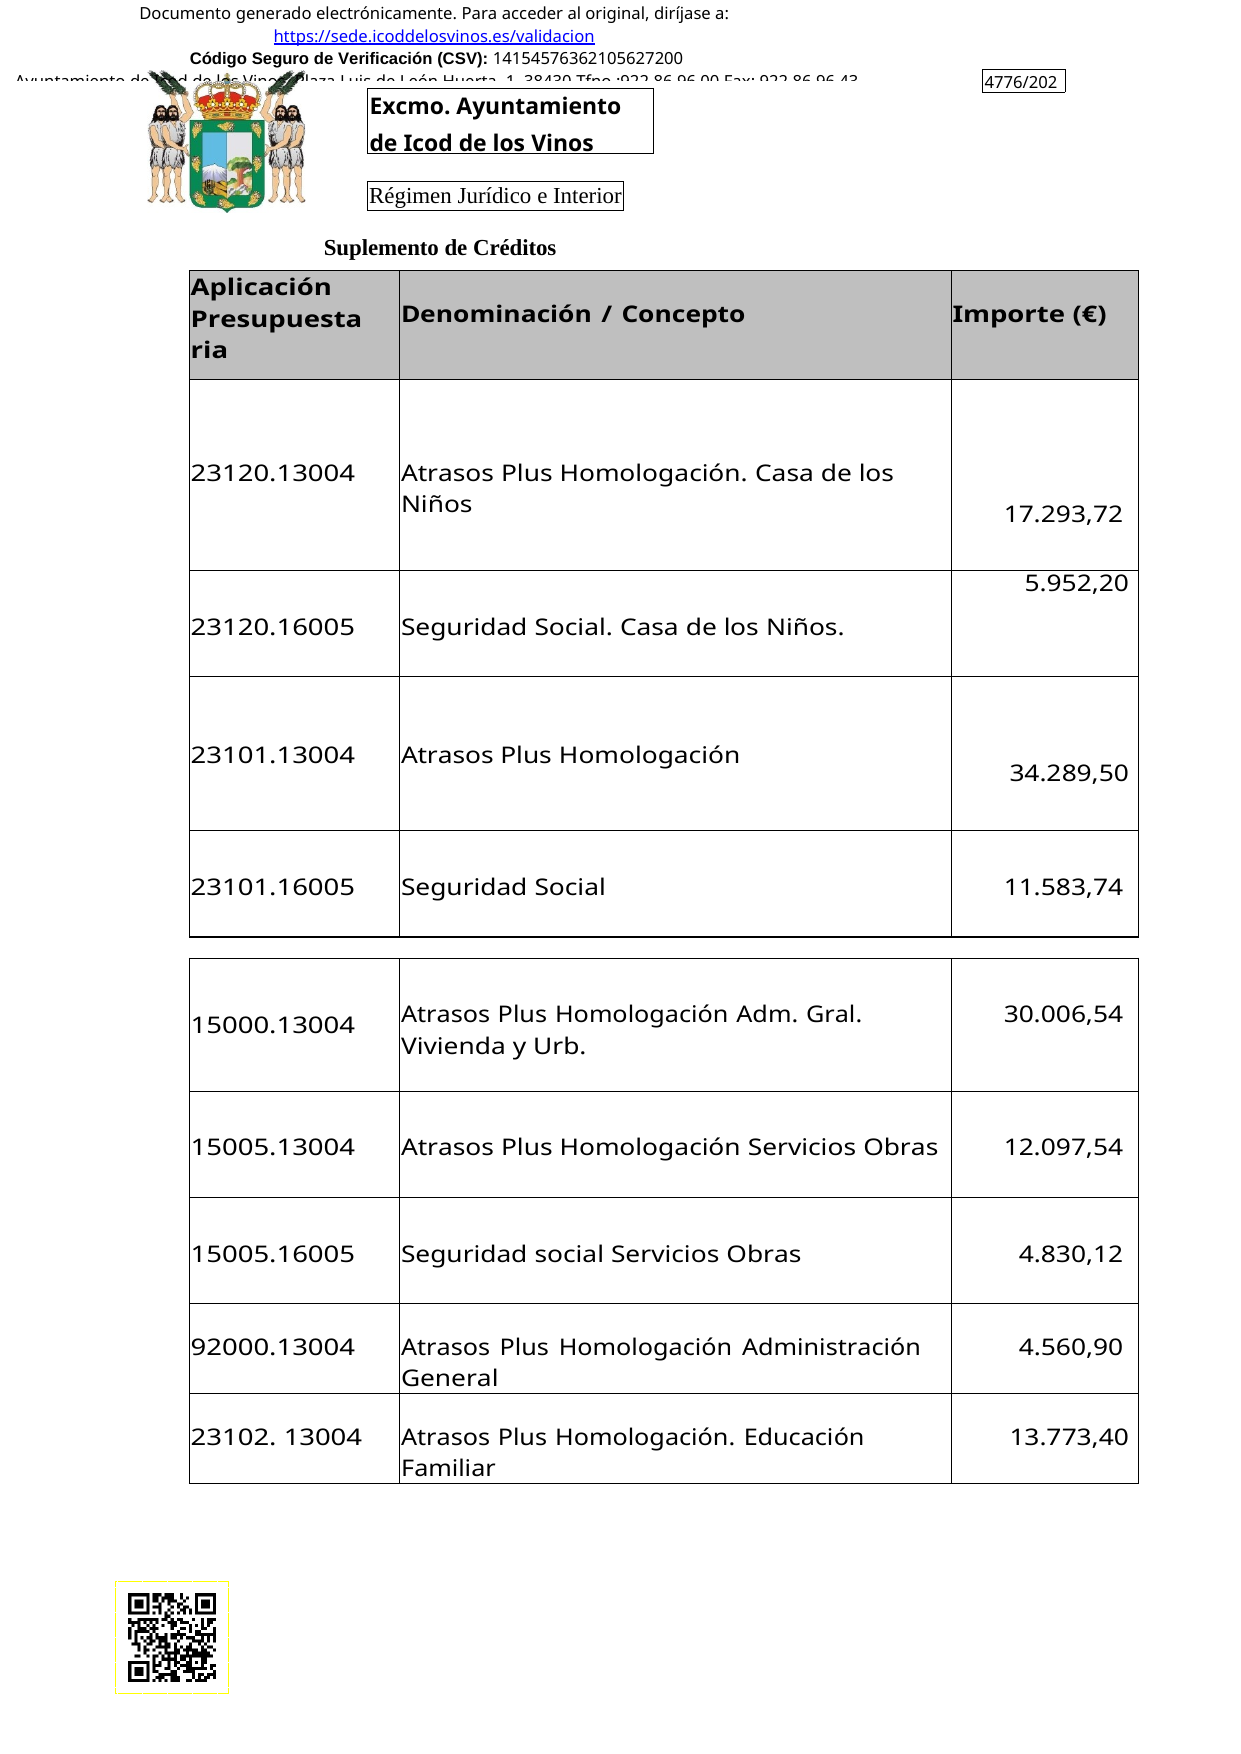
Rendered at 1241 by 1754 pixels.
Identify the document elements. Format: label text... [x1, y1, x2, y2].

table_cell Atrasos Plus Homologación. Educación Familiar [400, 1394, 951, 1483]
picture [128, 1593, 216, 1682]
table_cell 23102. 13004 [190, 1394, 399, 1483]
table_cell Seguridad Social. Casa de los Niños. [400, 571, 951, 676]
table_cell Seguridad social Servicios Obras [400, 1198, 951, 1303]
table_cell 13.773,40 [952, 1394, 1138, 1483]
table_header 15000.13004 [190, 959, 399, 1091]
table_cell 11.583,74 [952, 831, 1138, 936]
table_cell 15005.13004 [190, 1092, 399, 1197]
table_cell Atrasos Plus Homologación [400, 677, 951, 830]
table_cell 23101.13004 [190, 677, 399, 830]
table_header Atrasos Plus Homologación Adm. Gral. Vivienda y Urb. [400, 959, 951, 1091]
subtitle Suplemento de Créditos [324, 234, 1153, 261]
table_cell 15005.16005 [190, 1198, 399, 1303]
table_cell Atrasos Plus Homologación. Casa de los Niños [400, 380, 951, 570]
table_cell 4.560,90 [952, 1304, 1138, 1393]
table_cell 17.293,72 [952, 380, 1138, 570]
table_header Importe (€) [952, 271, 1138, 379]
table_cell 34.289,50 [952, 677, 1138, 830]
table_cell 23120.13004 [190, 380, 399, 570]
table_cell 23120.16005 [190, 571, 399, 676]
table_cell 23101.16005 [190, 831, 399, 936]
table_cell 12.097,54 [952, 1092, 1138, 1197]
table_header Aplicación Presupuesta ria [190, 271, 399, 379]
table_header 30.006,54 [952, 959, 1138, 1091]
table_cell Atrasos Plus Homologación Administración General [400, 1304, 951, 1393]
table_cell 92000.13004 [190, 1304, 399, 1393]
table_cell Atrasos Plus Homologación Servicios Obras [400, 1092, 951, 1197]
table_cell 5.952,20 [952, 571, 1138, 676]
table_cell 4.830,12 [952, 1198, 1138, 1303]
picture [147, 70, 306, 213]
table_cell Seguridad Social [400, 831, 951, 936]
table_header Denominación / Concepto [400, 271, 951, 379]
